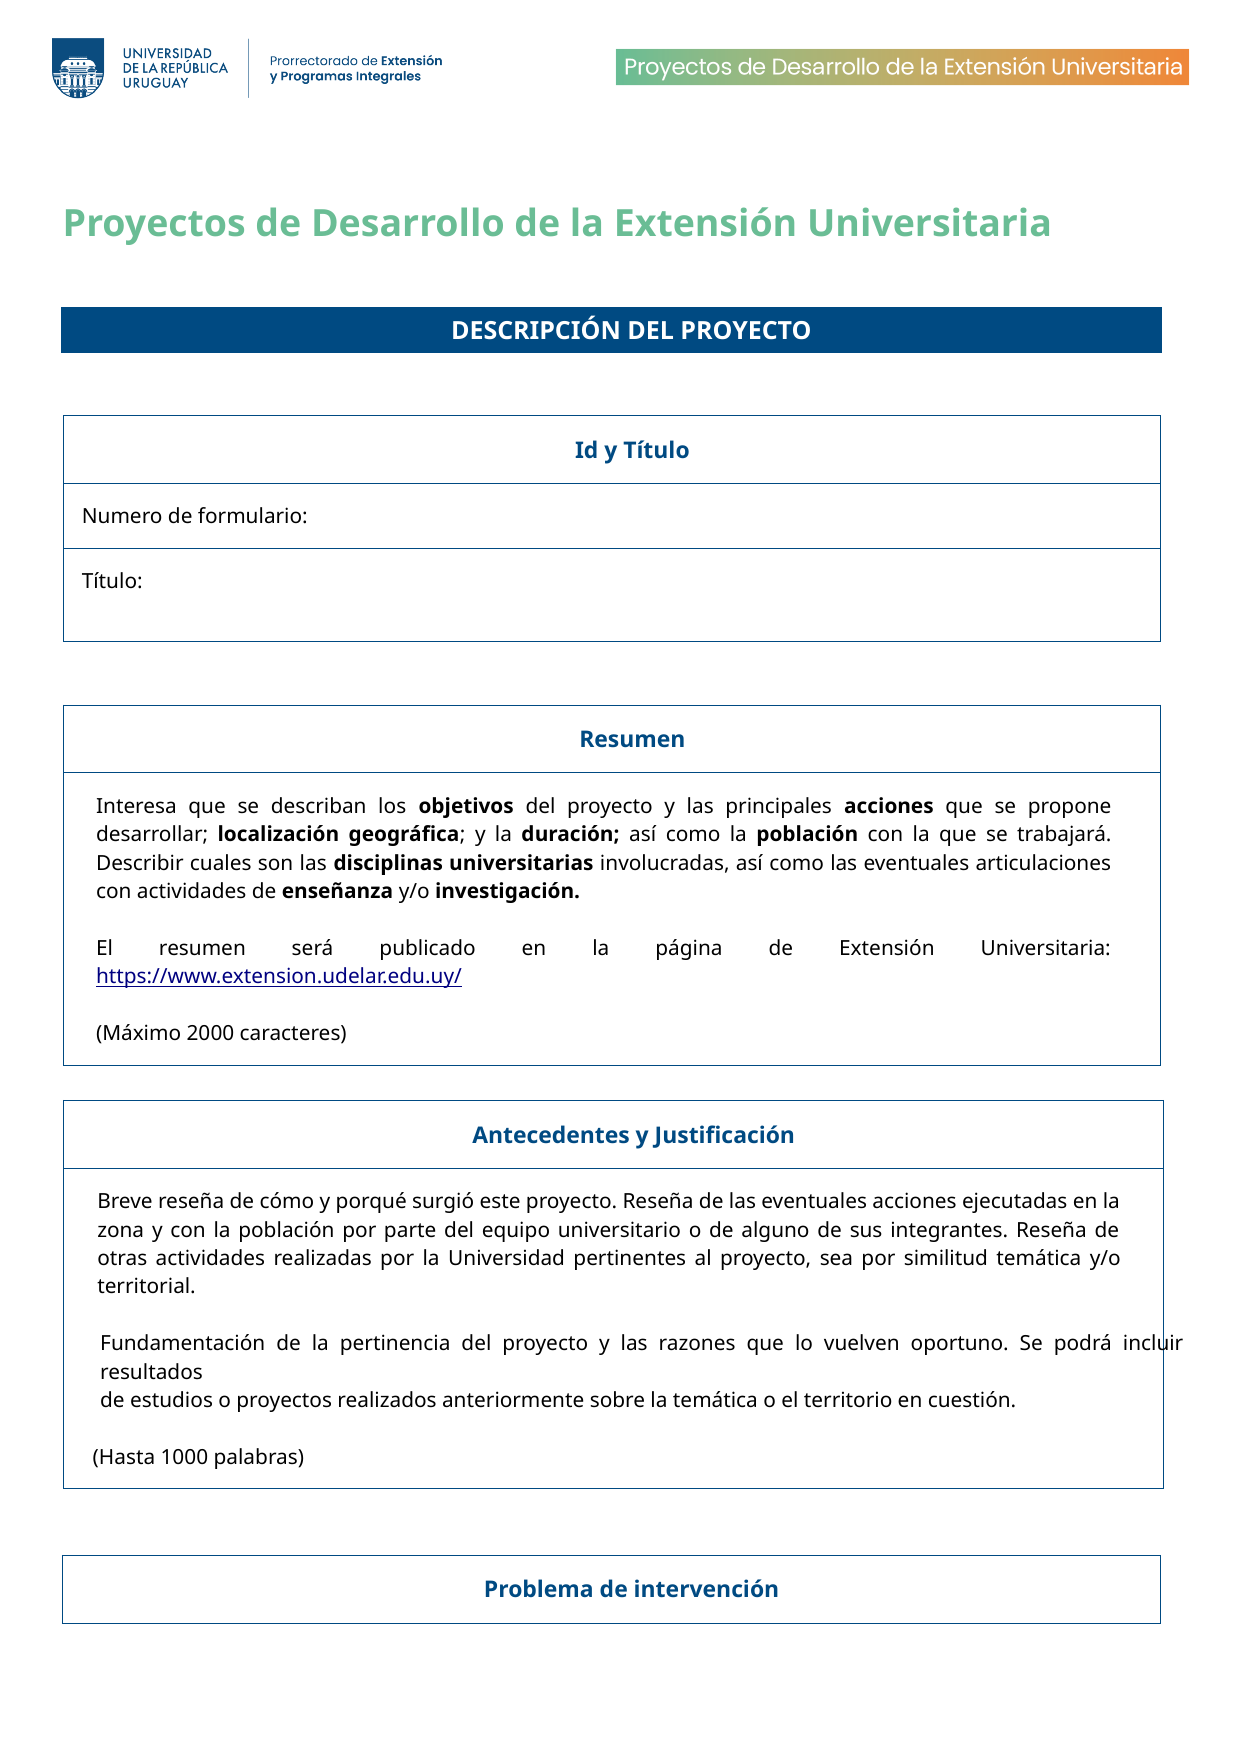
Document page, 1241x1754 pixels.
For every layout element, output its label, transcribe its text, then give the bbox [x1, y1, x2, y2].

table_header Id y Título [64, 416, 1160, 483]
table_header Problema de intervención [63, 1556, 1160, 1622]
table_cell Título: [64, 549, 1160, 641]
table_header Resumen [64, 706, 1160, 772]
table_cell Numero de formulario: [64, 484, 1160, 548]
text Proyectos de Desarrollo de la Extensión Universitaria [62, 197, 1162, 248]
table_cell Breve reseña de cómo y porqué surgió este proyecto. Reseña de las eventuales acciones ejecutadas en la zona y con la población por parte del equipo universitario o de alguno de sus integrantes. Reseña de otras actividades realizadas por la Universidad pertinentes al proyecto, sea por similitud temática y/o territorial. Fundamentación de la pertinencia del proyecto y las razones que lo vuelven oportuno. Se podrá incluir resultados de estudios o proyectos realizados anteriormente sobre la temática o el territorio en cuestión. (Hasta 1000 palabras) [64, 1169, 1163, 1488]
table_cell Interesa que se describan los objetivos del proyecto y las principales acciones que se propone desarrollar; localización geográfica; y la duración; así como la población con la que se trabajará. Describir cuales son las disciplinas universitarias involucradas, así como las eventuales articulaciones con actividades de enseñanza y/o investigación. El resumen será publicado en la página de Extensión Universitaria: https://www.extension.udelar.edu.uy/ (Máximo 2000 caracteres) [64, 773, 1160, 1065]
table_header Antecedentes y Justificación [64, 1101, 1163, 1167]
picture [0, 0, 1241, 137]
table_header DESCRIPCIÓN DEL PROYECTO [61, 307, 1162, 353]
